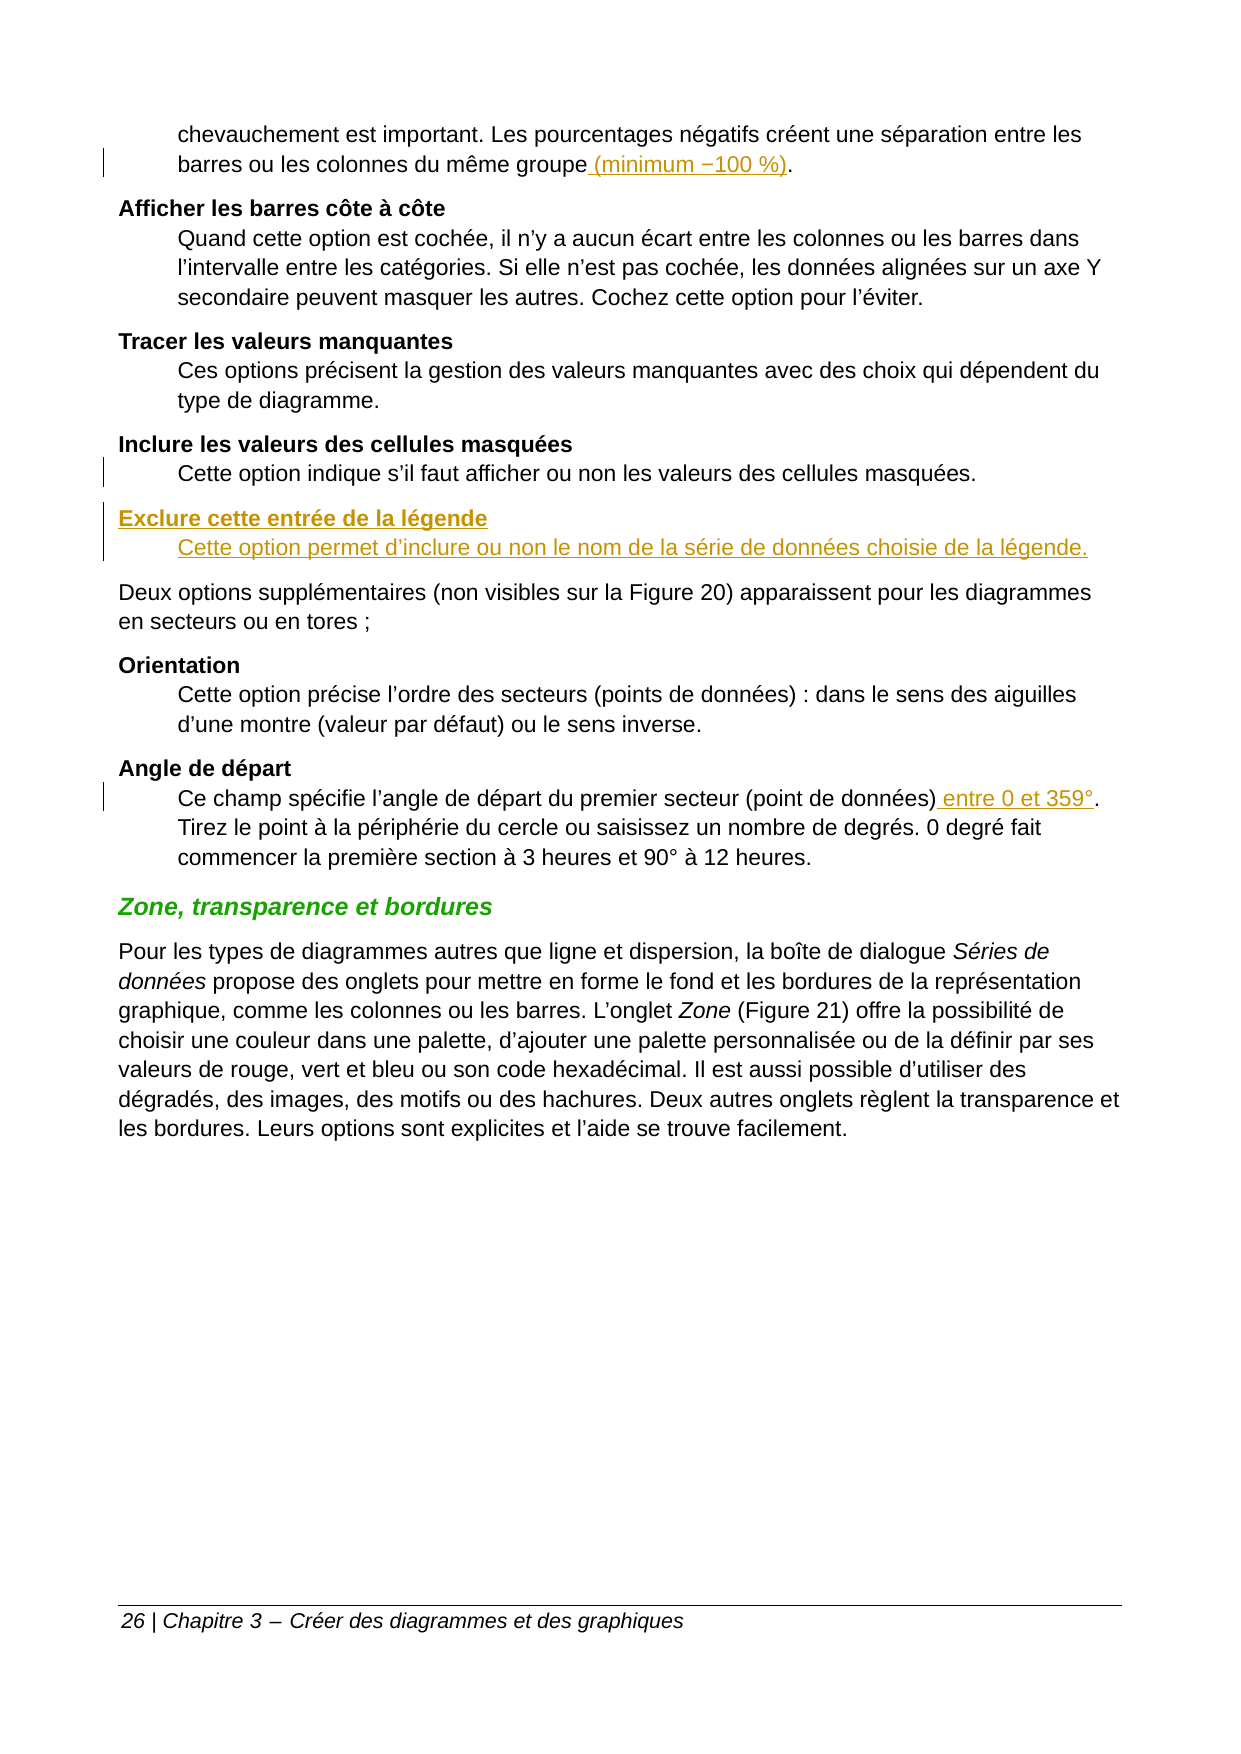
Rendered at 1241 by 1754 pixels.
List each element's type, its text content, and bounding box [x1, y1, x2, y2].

list chevauchement est important. Les pourcentages négatifs créent une séparation entre les barres ou les colonnes du même groupe (minimum −100 %). [177, 118, 1122, 177]
list Cette option précise l’ordre des secteurs (points de données) : dans le sens des aiguilles d’une montre (valeur par défaut) ou le sens inverse. [177, 678, 1122, 737]
subtitle Inclure les valeurs des cellules masquées [118, 428, 1122, 457]
list Cette option indique s’il faut afficher ou non les valeurs des cellules masquées. [177, 457, 1122, 487]
subtitle Exclure cette entrée de la légende [118, 502, 1122, 531]
subtitle Angle de départ [118, 752, 1122, 782]
subtitle Orientation [118, 649, 1122, 678]
subtitle Zone, transparence et bordures [118, 891, 1122, 920]
list Quand cette option est cochée, il n’y a aucun écart entre les colonnes ou les barres dans l’intervalle entre les catégories. Si elle n’est pas cochée, les données alignées sur un axe Y secondaire peuvent masquer les autres. Cochez cette option pour l’éviter. [177, 221, 1122, 310]
subtitle Afficher les barres côte à côte [118, 192, 1122, 221]
list Ces options précisent la gestion des valeurs manquantes avec des choix qui dépendent du type de diagramme. [177, 354, 1122, 413]
list Ce champ spécifie l’angle de départ du premier secteur (point de données) entre 0 et 359°. Tirez le point à la périphérie du cercle ou saisissez un nombre de degrés. 0 degré fait commencer la première section à 3 heures et 90° à 12 heures. [177, 782, 1122, 870]
text Deux options supplémentaires (non visibles sur la Figure 20) apparaissent pour les diagrammes en secteurs ou en tores ; [118, 575, 1122, 634]
list Cette option permet d’inclure ou non le nom de la série de données choisie de la légende. [177, 531, 1122, 561]
subtitle Tracer les valeurs manquantes [118, 324, 1122, 354]
text Pour les types de diagrammes autres que ligne et dispersion, la boîte de dialogue Séries de données propose des onglets pour mettre en forme le fond et les bordures de la représentation graphique, comme les colonnes ou les barres. L’onglet Zone (Figure 21) offre la possibilité de choisir une couleur dans une palette, d’ajouter une palette personnalisée ou de la définir par ses valeurs de rouge, vert et bleu ou son code hexadécimal. Il est aussi possible d’utiliser des dégradés, des images, des motifs ou des hachures. Deux autres onglets règlent la transparence et les bordures. Leurs options sont explicites et l’aide se trouve facilement. [118, 935, 1122, 1141]
